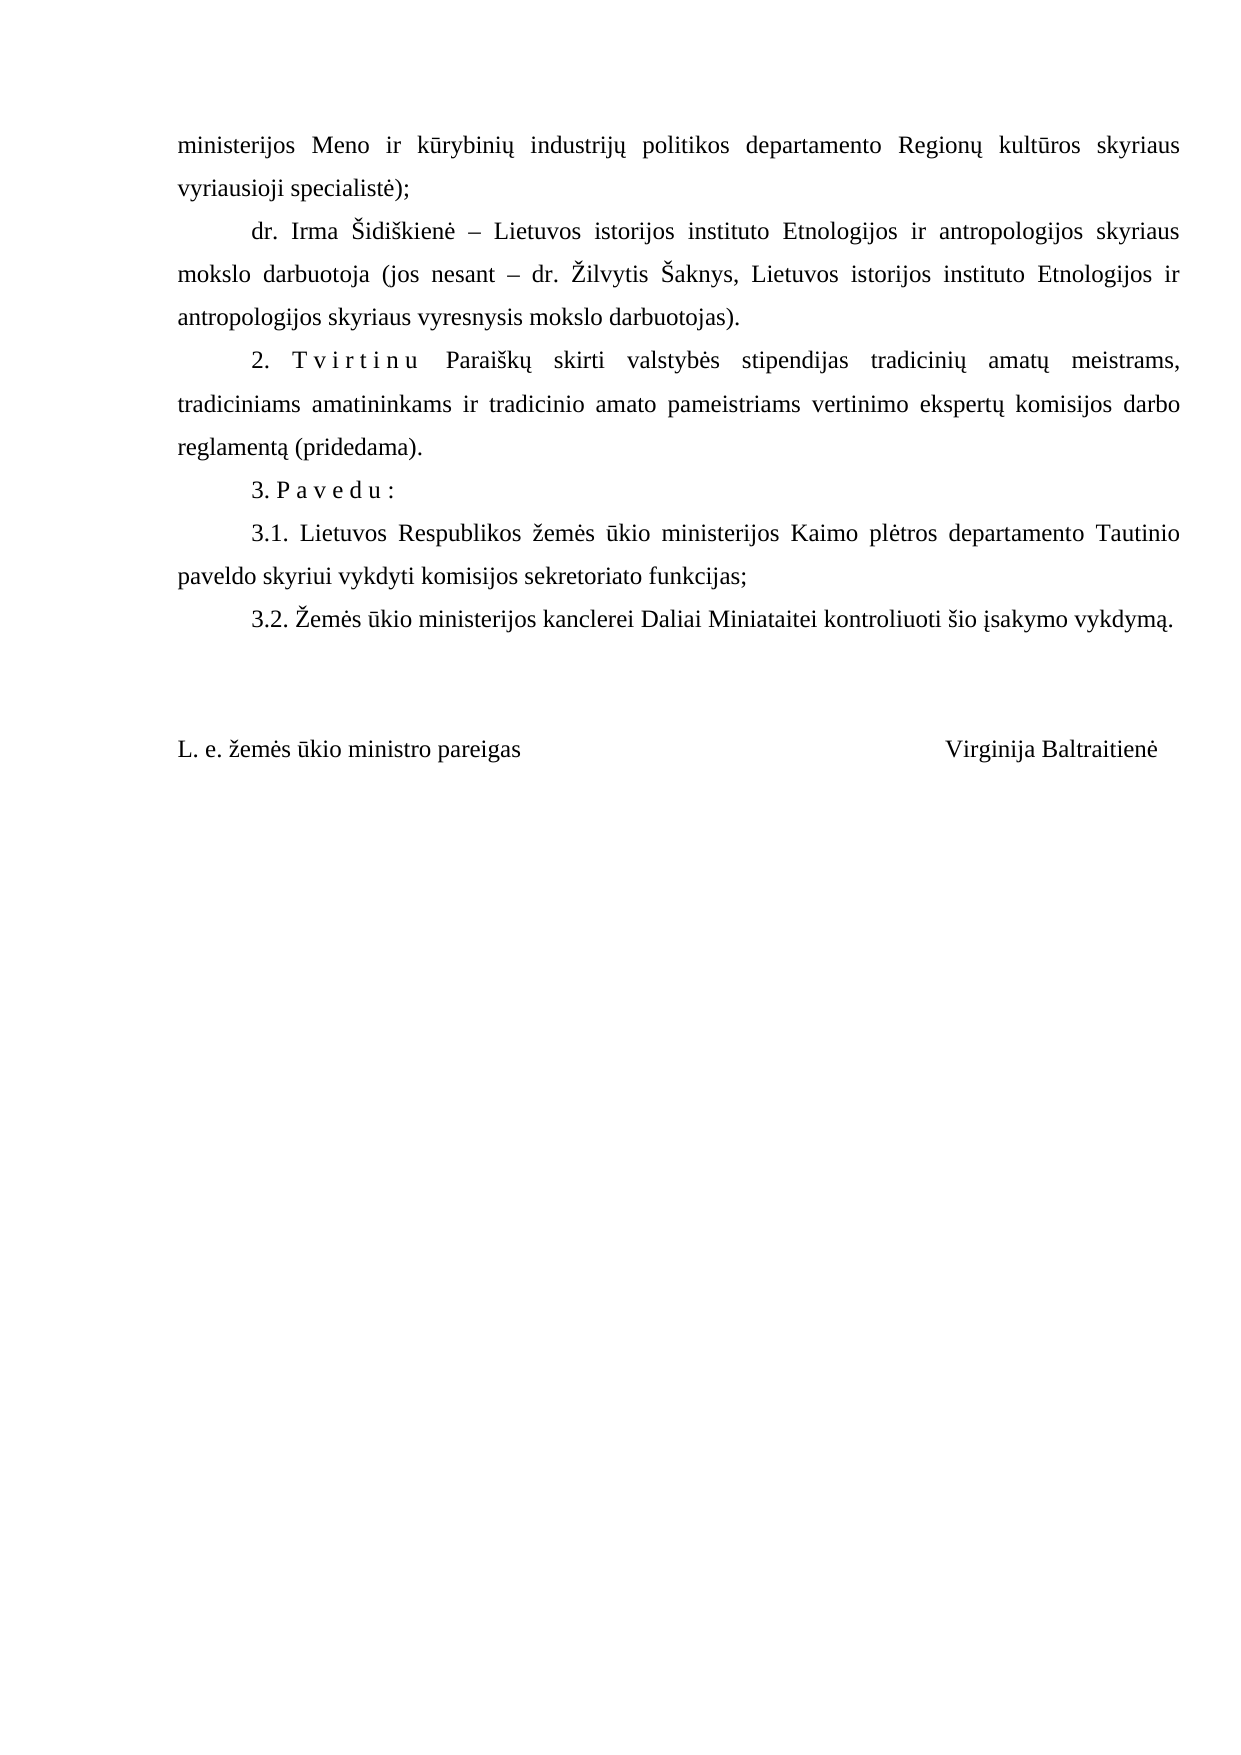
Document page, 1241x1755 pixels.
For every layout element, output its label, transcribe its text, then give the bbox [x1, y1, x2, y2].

text ministerijos Meno ir kūrybinių industrijų politikos departamento Regionų kultūros skyriaus vyriausioji specialistė); [177, 130, 1181, 202]
text 3.1. Lietuvos Respublikos žemės ūkio ministerijos Kaimo plėtros departamento Tautinio paveldo skyriui vykdyti komisijos sekretoriato funkcijas; [177, 518, 1181, 590]
text 2. Tvirtinu Paraiškų skirti valstybės stipendijas tradicinių amatų meistrams, tradiciniams amatininkams ir tradicinio amato pameistriams vertinimo ekspertų komisijos darbo reglamentą (pridedama). [177, 346, 1181, 461]
text 3.2. Žemės ūkio ministerijos kanclerei Daliai Miniataitei kontroliuoti šio įsakymo vykdymą. [177, 604, 1181, 633]
text L. e. žemės ūkio ministro pareigas Virginija Baltraitienė [177, 734, 1181, 762]
text 3. Pavedu: [177, 475, 1181, 504]
text dr. Irma Šidiškienė – Lietuvos istorijos instituto Etnologijos ir antropologijos skyriaus mokslo darbuotoja (jos nesant – dr. Žilvytis Šaknys, Lietuvos istorijos instituto Etnologijos ir antropologijos skyriaus vyresnysis mokslo darbuotojas). [177, 216, 1181, 331]
